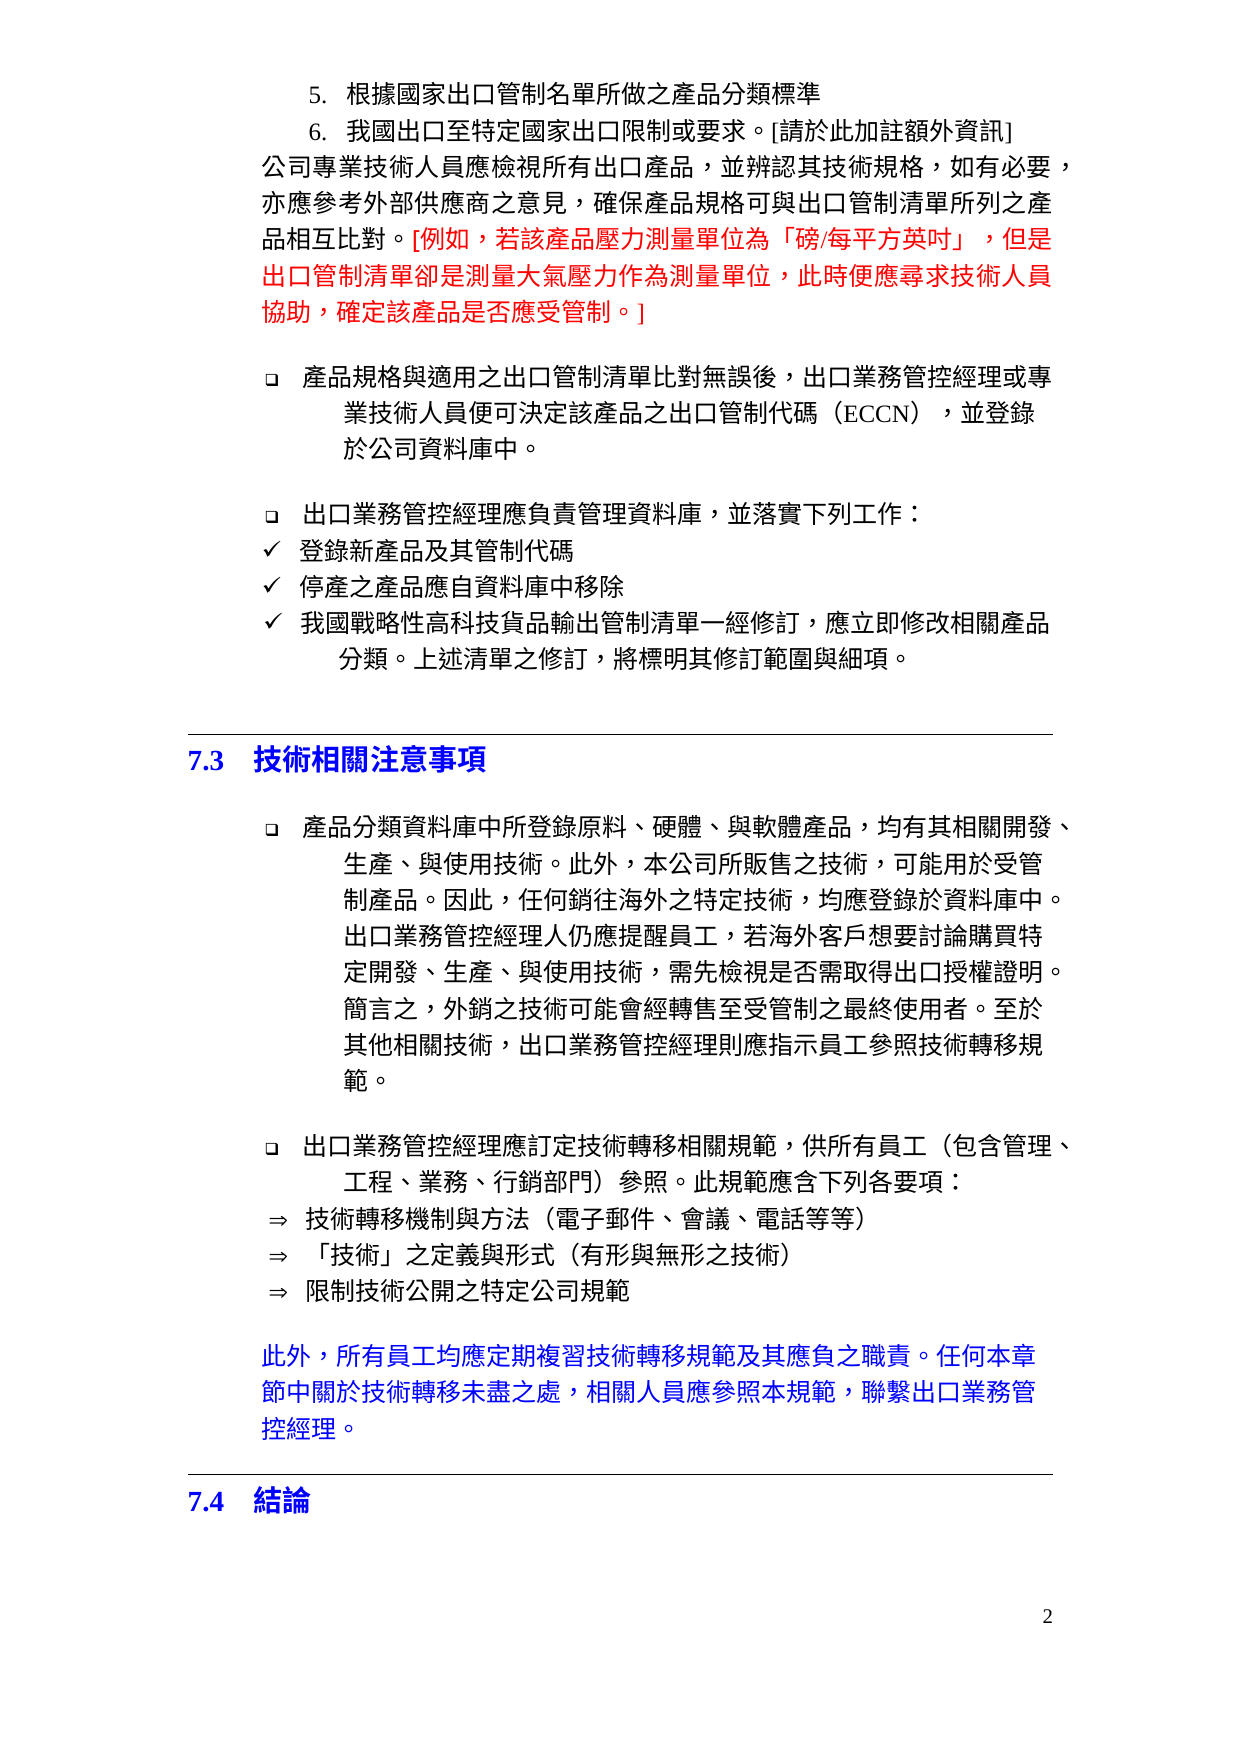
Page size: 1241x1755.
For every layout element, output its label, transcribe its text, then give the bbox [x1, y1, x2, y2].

list 停產之產品應自資料庫中移除 [261, 567, 1053, 604]
list 「技術」之定義與形式（有形與無形之技術） [268, 1235, 1053, 1272]
subtitle 7.4 結論 [187, 1475, 1053, 1519]
list 根據國家出口管制名單所做之產品分類標準 [308, 75, 1053, 111]
text 此外，所有員工均應定期複習技術轉移規範及其應負之職責。任何本章節中關於技術轉移未盡之處，相關人員應參照本規範，聯繫出口業務管控經理。 [261, 1337, 1053, 1445]
subtitle 7.3 技術相關注意事項 [187, 735, 1053, 779]
list 出口業務管控經理應訂定技術轉移相關規範，供所有員工（包含管理、工程、業務、行銷部門）參照。此規範應含下列各要項： [264, 1127, 1053, 1199]
list 產品分類資料庫中所登錄原料、硬體、與軟體產品，均有其相關開發、生產、與使用技術。此外，本公司所販售之技術，可能用於受管制產品。因此，任何銷往海外之特定技術，均應登錄於資料庫中。出口業務管控經理人仍應提醒員工，若海外客戶想要討論購買特定開發、生產、與使用技術，需先檢視是否需取得出口授權證明。簡言之，外銷之技術可能會經轉售至受管制之最終使用者。至於其他相關技術，出口業務管控經理則應指示員工參照技術轉移規範。 [264, 808, 1053, 1098]
list 產品規格與適用之出口管制清單比對無誤後，出口業務管控經理或專業技術人員便可決定該產品之出口管制代碼（ECCN），並登錄於公司資料庫中。 [264, 357, 1053, 466]
list 登錄新產品及其管制代碼 [261, 531, 1053, 567]
list 出口業務管控經理應負責管理資料庫，並落實下列工作： [264, 495, 1053, 531]
list 我國出口至特定國家出口限制或要求。[請於此加註額外資訊] [308, 111, 1053, 147]
list 我國戰略性高科技貨品輸出管制清單一經修訂，應立即修改相關產品分類。上述清單之修訂，將標明其修訂範圍與細項。 [263, 604, 1053, 676]
list 限制技術公開之特定公司規範 [268, 1272, 1053, 1308]
list 技術轉移機制與方法（電子郵件、會議、電話等等） [268, 1199, 1053, 1235]
text 公司專業技術人員應檢視所有出口產品，並辨認其技術規格，如有必要，亦應參考外部供應商之意見，確保產品規格可與出口管制清單所列之產品相互比對。[例如，若該產品壓力測量單位為「磅/每平方英吋」，但是出口管制清單卻是測量大氣壓力作為測量單位，此時便應尋求技術人員協助，確定該產品是否應受管制。] [261, 147, 1053, 329]
